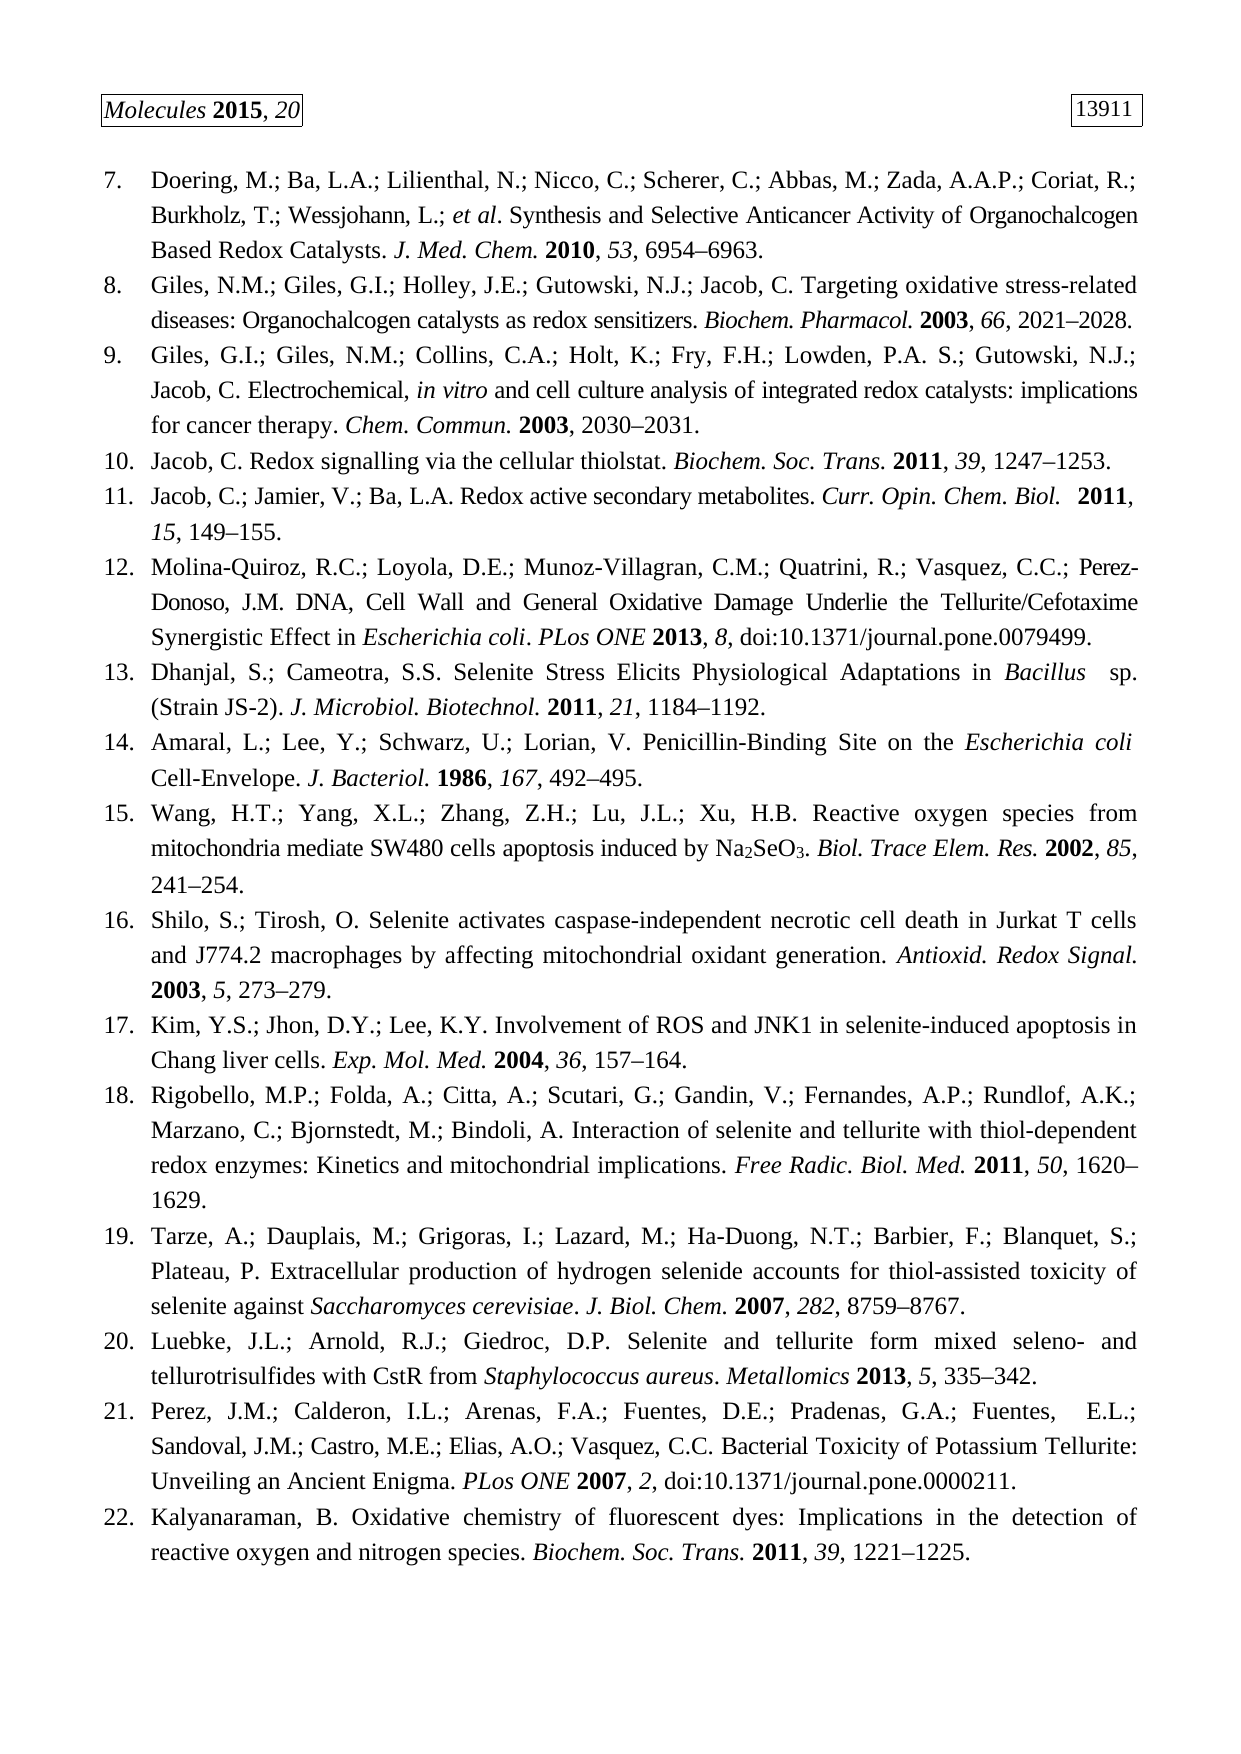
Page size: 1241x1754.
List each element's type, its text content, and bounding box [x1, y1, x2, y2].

list Luebke, J.L.; Arnold, R.J.; Giedroc, D.P. Selenite and tellurite form mixed seleno- and tellurotrisulfides with CstR from Staphylococcus aureus. Metallomics 2013, 5, 335–342. [103, 1326, 1138, 1390]
list Perez, J.M.; Calderon, I.L.; Arenas, F.A.; Fuentes, D.E.; Pradenas, G.A.; Fuentes, E.L.; Sandoval, J.M.; Castro, M.E.; Elias, A.O.; Vasquez, C.C. Bacterial Toxicity of Potassium Tellurite: Unveiling an Ancient Enigma. PLos ONE 2007, 2, doi:10.1371/journal.pone.0000211. [103, 1396, 1138, 1495]
list Dhanjal, S.; Cameotra, S.S. Selenite Stress Elicits Physiological Adaptations in Bacillus sp. (Strain JS-2). J. Microbiol. Biotechnol. 2011, 21, 1184–1192. [103, 657, 1138, 721]
list Tarze, A.; Dauplais, M.; Grigoras, I.; Lazard, M.; Ha-Duong, N.T.; Barbier, F.; Blanquet, S.; Plateau, P. Extracellular production of hydrogen selenide accounts for thiol-assisted toxicity of selenite against Saccharomyces cerevisiae. J. Biol. Chem. 2007, 282, 8759–8767. [103, 1221, 1138, 1319]
list Rigobello, M.P.; Folda, A.; Citta, A.; Scutari, G.; Gandin, V.; Fernandes, A.P.; Rundlof, A.K.; Marzano, C.; Bjornstedt, M.; Bindoli, A. Interaction of selenite and tellurite with thiol-dependent redox enzymes: Kinetics and mitochondrial implications. Free Radic. Biol. Med. 2011, 50, 1620–1629. [103, 1081, 1138, 1214]
list Amaral, L.; Lee, Y.; Schwarz, U.; Lorian, V. Penicillin-Binding Site on the Escherichia coli [103, 727, 1151, 756]
list Wang, H.T.; Yang, X.L.; Zhang, Z.H.; Lu, J.L.; Xu, H.B. Reactive oxygen species from mitochondria mediate SW480 cells apoptosis induced by Na2SeO3. Biol. Trace Elem. Res. 2002, 85, 241–254. [103, 798, 1138, 898]
text Cell-Envelope. J. Bacteriol. 1986, 167, 492–495. [151, 763, 1151, 792]
list Kalyanaraman, B. Oxidative chemistry of fluorescent dyes: Implications in the detection of reactive oxygen and nitrogen species. Biochem. Soc. Trans. 2011, 39, 1221–1225. [103, 1502, 1138, 1566]
list Jacob, C.; Jamier, V.; Ba, L.A. Redox active secondary metabolites. Curr. Opin. Chem. Biol. 2011, [103, 481, 1151, 510]
list Kim, Y.S.; Jhon, D.Y.; Lee, K.Y. Involvement of ROS and JNK1 in selenite-induced apoptosis in Chang liver cells. Exp. Mol. Med. 2004, 36, 157–164. [103, 1010, 1138, 1074]
list Shilo, S.; Tirosh, O. Selenite activates caspase-independent necrotic cell death in Jurkat T cells and J774.2 macrophages by affecting mitochondrial oxidant generation. Antioxid. Redox Signal. 2003, 5, 273–279. [103, 905, 1138, 1004]
list Jacob, C. Redox signalling via the cellular thiolstat. Biochem. Soc. Trans. 2011, 39, 1247–1253. [103, 446, 1151, 475]
list Giles, N.M.; Giles, G.I.; Holley, J.E.; Gutowski, N.J.; Jacob, C. Targeting oxidative stress-related diseases: Organochalcogen catalysts as redox sensitizers. Biochem. Pharmacol. 2003, 66, 2021–2028. [103, 270, 1138, 334]
text 15, 149–155. [151, 517, 1151, 545]
list Giles, G.I.; Giles, N.M.; Collins, C.A.; Holt, K.; Fry, F.H.; Lowden, P.A. S.; Gutowski, N.J.; Jacob, C. Electrochemical, in vitro and cell culture analysis of integrated redox catalysts: implications for cancer therapy. Chem. Commun. 2003, 2030–2031. [103, 341, 1138, 439]
list Doering, M.; Ba, L.A.; Lilienthal, N.; Nicco, C.; Scherer, C.; Abbas, M.; Zada, A.A.P.; Coriat, R.; Burkholz, T.; Wessjohann, L.; et al. Synthesis and Selective Anticancer Activity of Organochalcogen Based Redox Catalysts. J. Med. Chem. 2010, 53, 6954–6963. [103, 165, 1138, 264]
list Molina-Quiroz, R.C.; Loyola, D.E.; Munoz-Villagran, C.M.; Quatrini, R.; Vasquez, C.C.; Perez-Donoso, J.M. DNA, Cell Wall and General Oxidative Damage Underlie the Tellurite/Cefotaxime Synergistic Effect in Escherichia coli. PLos ONE 2013, 8, doi:10.1371/journal.pone.0079499. [103, 552, 1139, 651]
